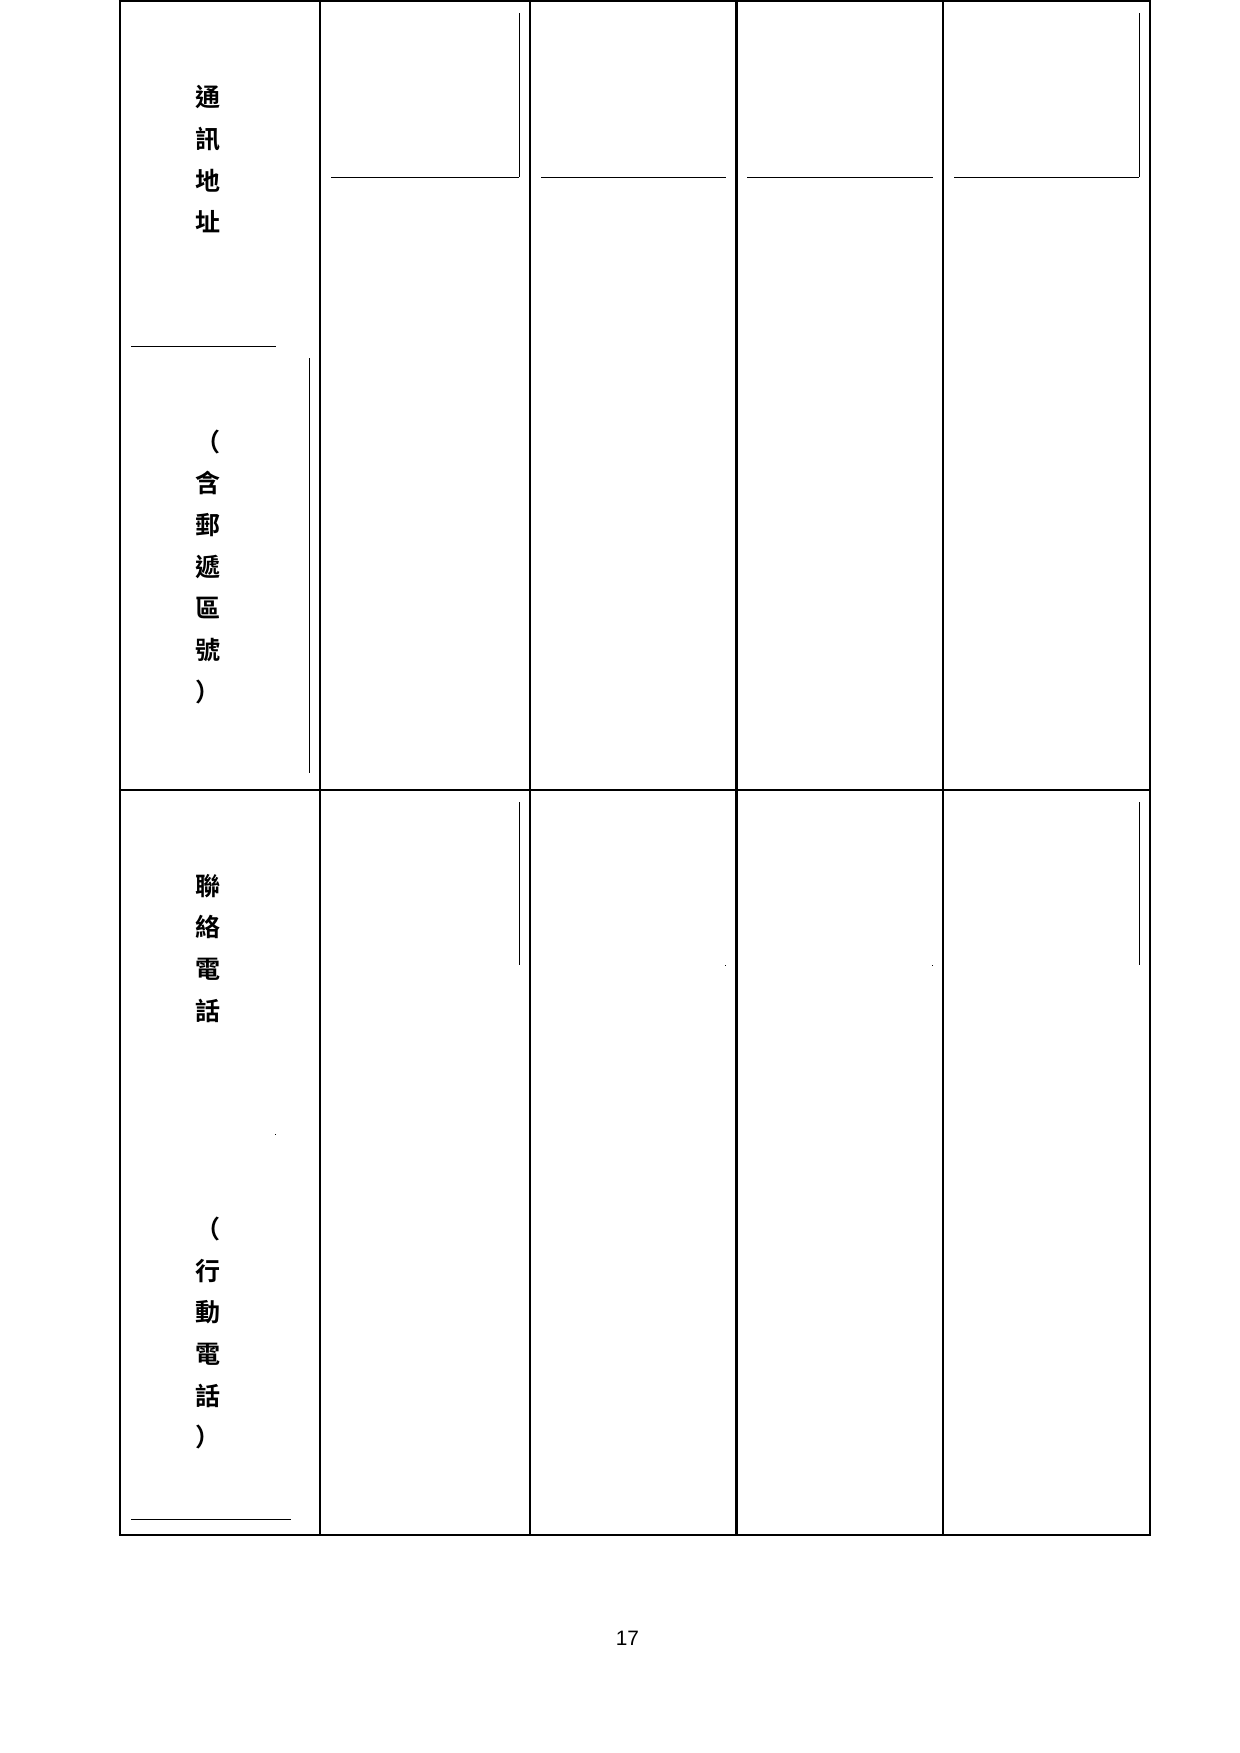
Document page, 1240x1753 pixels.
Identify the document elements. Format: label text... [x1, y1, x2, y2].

table_cell [531, 791, 735, 1534]
table_cell 聯絡電話 （行動電話） [121, 791, 319, 1534]
table_cell [738, 2, 942, 789]
table_cell [531, 2, 735, 789]
table_cell [321, 791, 529, 1534]
table_cell 通訊地址 （含郵遞區號） [121, 2, 319, 789]
table_cell [738, 791, 942, 1534]
table_cell [944, 2, 1149, 789]
table_cell [944, 791, 1149, 1534]
table_cell [321, 2, 529, 789]
